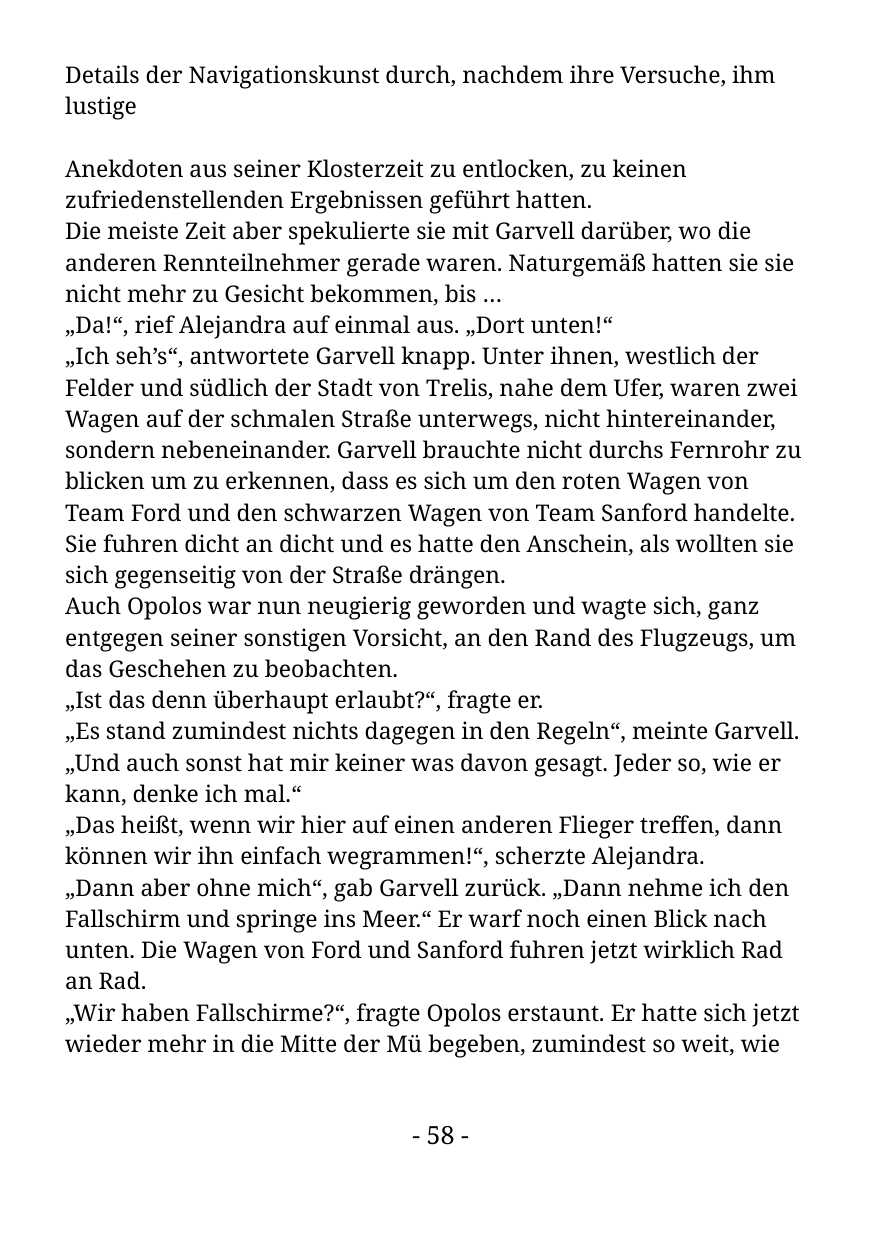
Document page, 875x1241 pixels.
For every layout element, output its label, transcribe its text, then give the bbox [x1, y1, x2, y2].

text Die meiste Zeit aber spekulierte sie mit Garvell darüber, wo die anderen Rennteilnehmer gerade waren. Naturgemäß hatten sie sie nicht mehr zu Gesicht bekommen, bis … [65, 215, 809, 309]
text „Das heißt, wenn wir hier auf einen anderen Flieger treffen, dann können wir ihn einfach wegrammen!“, scherzte Alejandra. [65, 809, 809, 872]
text Details der Navigationskunst durch, nachdem ihre Versuche, ihm lustige [65, 59, 809, 122]
text „Da!“, rief Alejandra auf einmal aus. „Dort unten!“ [65, 309, 809, 340]
text Auch Opolos war nun neugierig geworden und wagte sich, ganz entgegen seiner sonstigen Vorsicht, an den Rand des Flugzeugs, um das Geschehen zu beobachten. [65, 590, 809, 684]
text „Ich seh’s“, antwortete Garvell knapp. Unter ihnen, westlich der Felder und südlich der Stadt von Trelis, nahe dem Ufer, waren zwei Wagen auf der schmalen Straße unterwegs, nicht hintereinander, sondern nebeneinander. Garvell brauchte nicht durchs Fernrohr zu blicken um zu erkennen, dass es sich um den roten Wagen von Team Ford und den schwarzen Wagen von Team Sanford handelte. Sie fuhren dicht an dicht und es hatte den Anschein, als wollten sie sich gegenseitig von der Straße drängen. [65, 340, 809, 590]
text „Dann aber ohne mich“, gab Garvell zurück. „Dann nehme ich den Fallschirm und springe ins Meer.“ Er warf noch einen Blick nach unten. Die Wagen von Ford und Sanford fuhren jetzt wirklich Rad an Rad. [65, 872, 809, 997]
text „Wir haben Fallschirme?“, fragte Opolos erstaunt. Er hatte sich jetzt wieder mehr in die Mitte der Mü begeben, zumindest so weit, wie [65, 997, 809, 1059]
text „Es stand zumindest nichts dagegen in den Regeln“, meinte Garvell. „Und auch sonst hat mir keiner was davon gesagt. Jeder so, wie er kann, denke ich mal.“ [65, 715, 809, 809]
text Anekdoten aus seiner Klosterzeit zu entlocken, zu keinen zufriedenstellenden Ergebnissen geführt hatten. [65, 153, 809, 215]
text „Ist das denn überhaupt erlaubt?“, fragte er. [65, 684, 809, 715]
